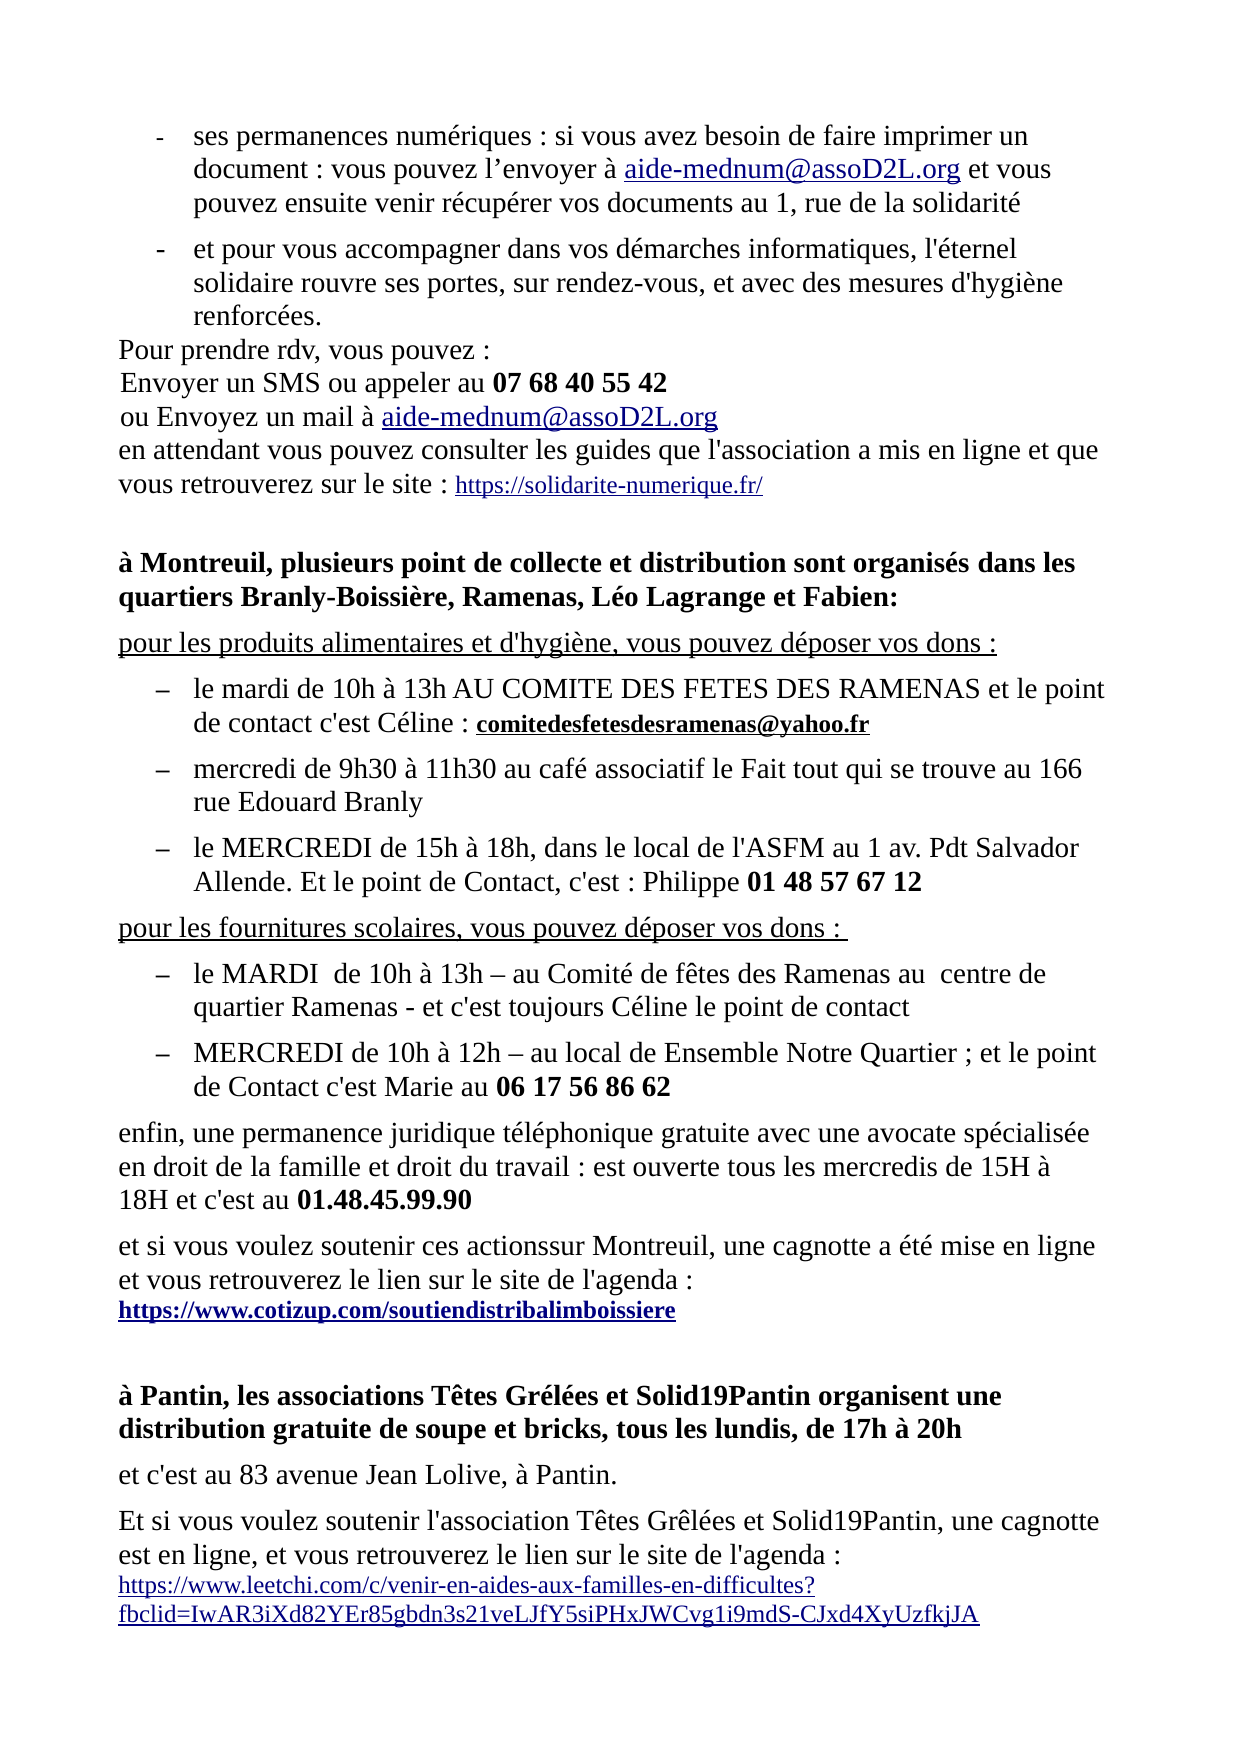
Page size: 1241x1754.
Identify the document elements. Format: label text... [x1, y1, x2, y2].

text enfin, une permanence juridique téléphonique gratuite avec une avocate spécialisée en droit de la famille et droit du travail : est ouverte tous les mercredis de 15H à 18H et c'est au 01.48.45.99.90 [118, 1115, 1122, 1216]
text Envoyer un SMS ou appeler au 07 68 40 55 42 [120, 365, 1120, 399]
list le MARDI de 10h à 13h – au Comité de fêtes des Ramenas au centre de quartier Ramenas - et c'est toujours Céline le point de contact [156, 956, 1122, 1023]
text à Montreuil, plusieurs point de collecte et distribution sont organisés dans les quartiers Branly-Boissière, Ramenas, Léo Lagrange et Fabien: [118, 546, 1122, 613]
text et c'est au 83 avenue Jean Lolive, à Pantin. [118, 1457, 1122, 1491]
text en attendant vous pouvez consulter les guides que l'association a mis en ligne et que vous retrouverez sur le site : https://solidarite-numerique.fr/ [118, 432, 1122, 499]
list MERCREDI de 10h à 12h – au local de Ensemble Notre Quartier ; et le point de Contact c'est Marie au 06 17 56 86 62 [156, 1036, 1122, 1103]
text à Pantin, les associations Têtes Grélées et Solid19Pantin organisent une distribution gratuite de soupe et bricks, tous les lundis, de 17h à 20h [118, 1378, 1122, 1445]
list le mardi de 10h à 13h AU COMITE DES FETES DES RAMENAS et le point de contact c'est Céline : comitedesfetesdesramenas@yahoo.fr [156, 671, 1122, 738]
list et pour vous accompagner dans vos démarches informatiques, l'éternel solidaire rouvre ses portes, sur rendez-vous, et avec des mesures d'hygiène renforcées. [156, 231, 1122, 332]
text ou Envoyez un mail à aide-mednum@assoD2L.org [120, 399, 1120, 432]
list ses permanences numériques : si vous avez besoin de faire imprimer un document : vous pouvez l’envoyer à aide-mednum@assoD2L.org et vous pouvez ensuite venir récupérer vos documents au 1, rue de la solidarité [156, 118, 1122, 219]
text pour les produits alimentaires et d'hygiène, vous pouvez déposer vos dons : [118, 625, 1122, 659]
text Pour prendre rdv, vous pouvez : [118, 332, 1122, 365]
list mercredi de 9h30 à 11h30 au café associatif le Fait tout qui se trouve au 166 rue Edouard Branly [156, 751, 1122, 818]
text pour les fournitures scolaires, vous pouvez déposer vos dons : [118, 910, 1122, 943]
list le MERCREDI de 15h à 18h, dans le local de l'ASFM au 1 av. Pdt Salvador Allende. Et le point de Contact, c'est : Philippe 01 48 57 67 12 [156, 830, 1122, 897]
text Et si vous voulez soutenir l'association Têtes Grêlées et Solid19Pantin, une cagnotte est en ligne, et vous retrouverez le lien sur le site de l'agenda : https://www.leetchi.com/c/venir-en-aides-aux-familles-en-difficultes?fbclid=IwAR3iXd82YEr85gbdn3s21veLJfY5siPHxJWCvg1i9mdS-CJxd4XyUzfkjJA [118, 1503, 1122, 1628]
text et si vous voulez soutenir ces actionssur Montreuil, une cagnotte a été mise en ligne et vous retrouverez le lien sur le site de l'agenda : https://www.cotizup.com/soutiendistribalimboissiere [118, 1228, 1122, 1324]
